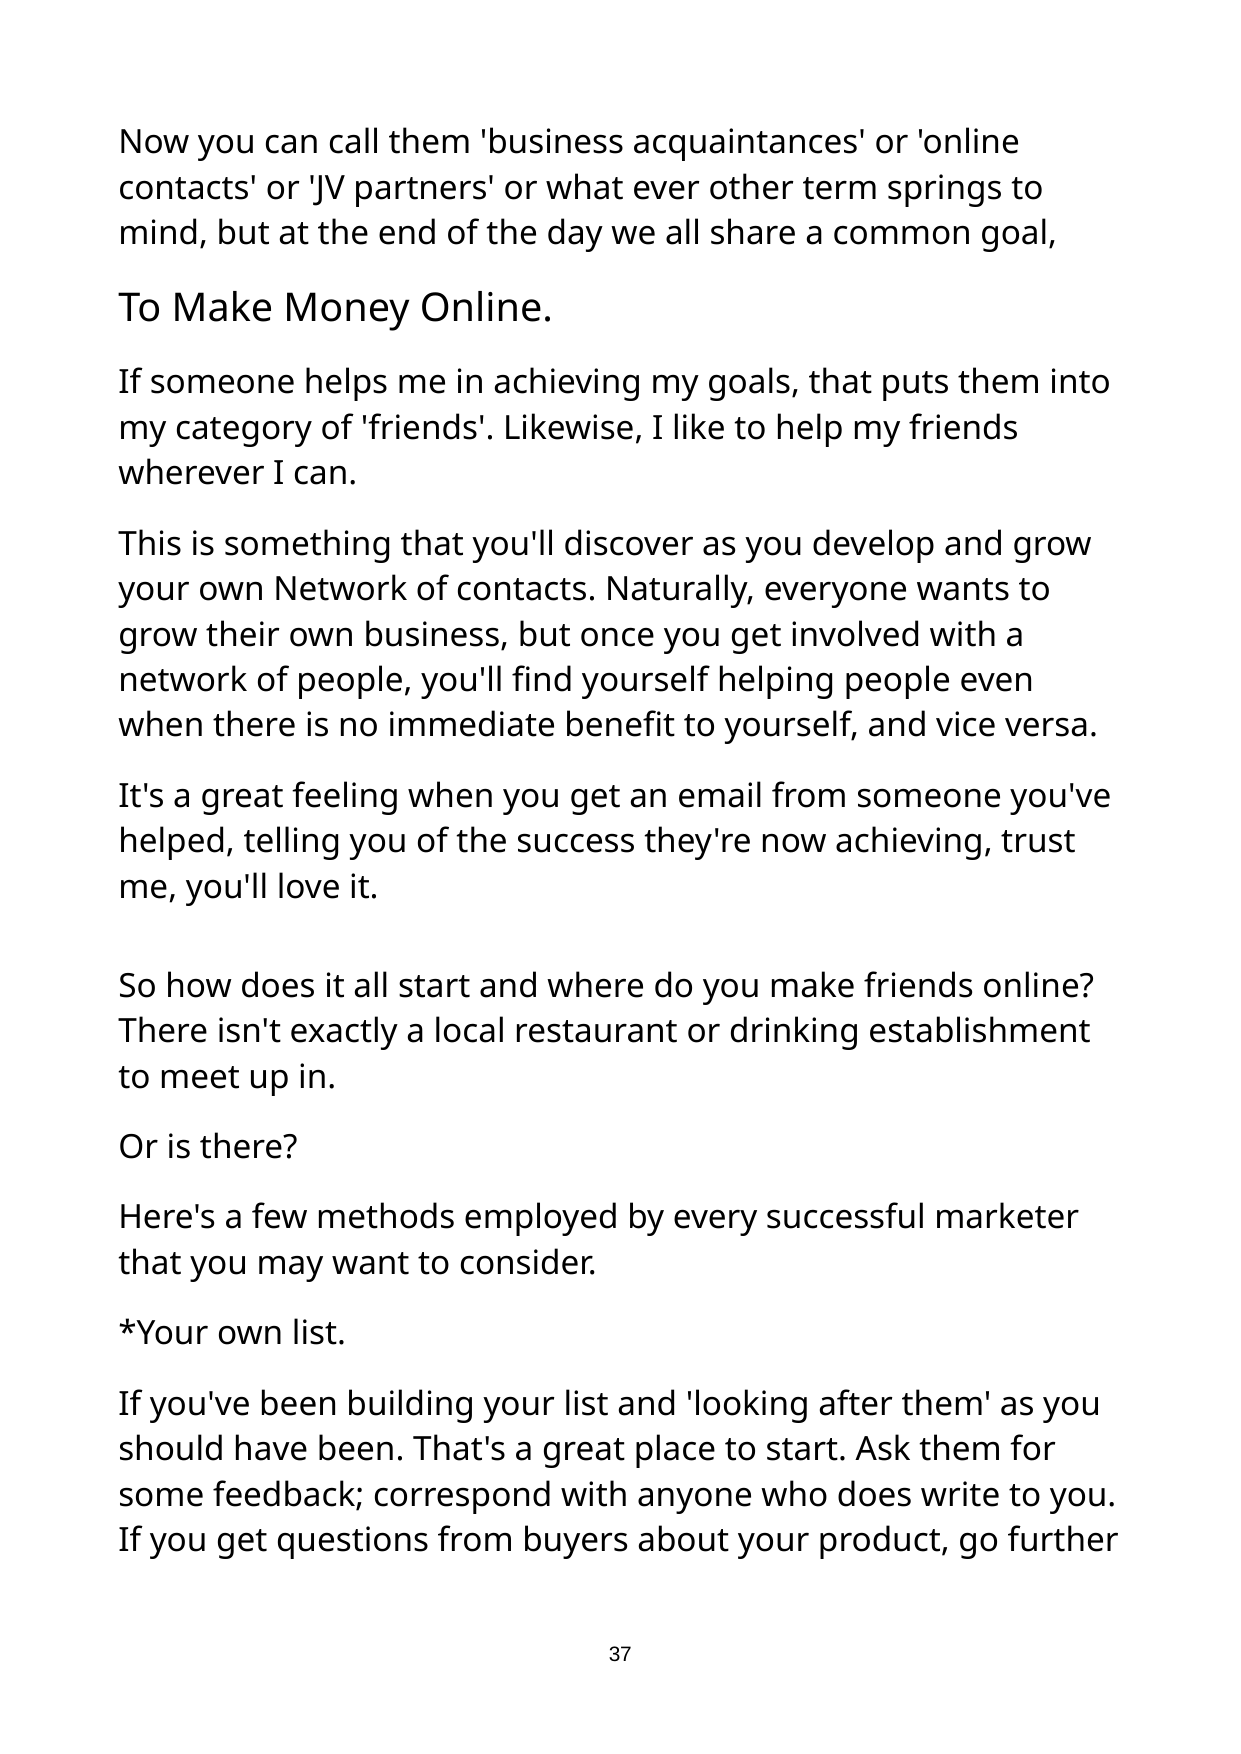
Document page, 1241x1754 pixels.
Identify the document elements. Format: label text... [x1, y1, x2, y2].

text If someone helps me in achieving my goals, that puts them into my category of 'friends'. Likewise, I like to help my friends wherever I can. [118, 358, 1122, 494]
text *Your own list. [118, 1309, 1122, 1354]
text Here's a few methods employed by every successful marketer that you may want to consider. [118, 1193, 1122, 1284]
text If you've been building your list and 'looking after them' as you should have been. That's a great place to start. Ask them for some feedback; correspond with anyone who does write to you. If you get questions from buyers about your product, go further [118, 1379, 1122, 1561]
text To Make Money Online. [118, 279, 1122, 333]
text This is something that you'll discover as you develop and grow your own Network of contacts. Naturally, everyone wants to grow their own business, but once you get involved with a network of people, you'll find yourself helping people even when there is no immediate benefit to yourself, and vice versa. [118, 519, 1122, 747]
text So how does it all start and where do you make friends online? There isn't exactly a local restaurant or drinking establishment to meet up in. [118, 962, 1122, 1098]
text Or is there? [118, 1123, 1122, 1168]
text Now you can call them 'business acquaintances' or 'online contacts' or 'JV partners' or what ever other term springs to mind, but at the end of the day we all share a common goal, [118, 118, 1122, 254]
text It's a great feeling when you get an email from someone you've helped, telling you of the success they're now achieving, trust me, you'll love it. [118, 772, 1122, 908]
